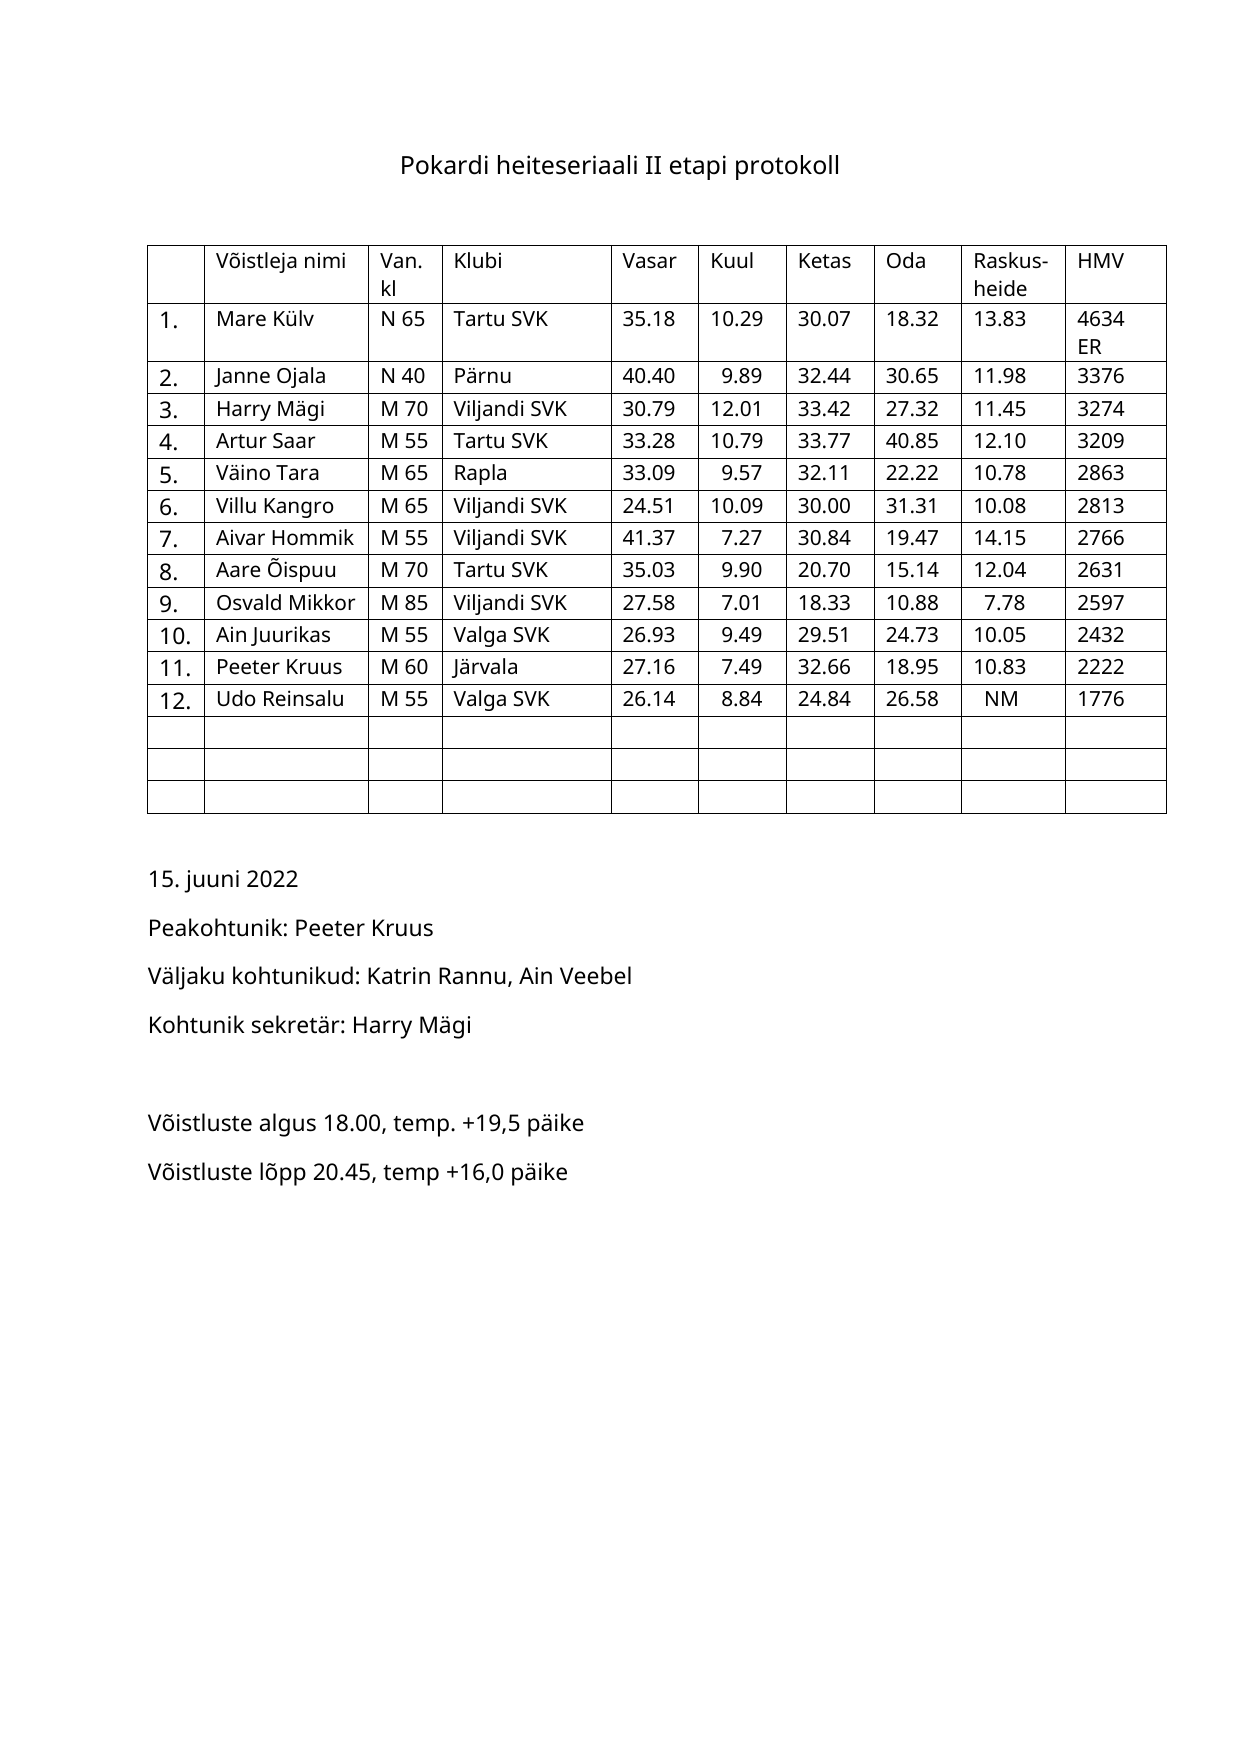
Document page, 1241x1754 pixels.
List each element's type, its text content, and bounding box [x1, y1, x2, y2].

table_cell 29.51 [787, 620, 874, 651]
table_cell [205, 749, 368, 780]
table_cell 26.14 [612, 685, 698, 716]
table_cell Harry Mägi [205, 394, 368, 425]
table_cell [205, 781, 368, 813]
table_cell 19.47 [875, 523, 961, 554]
table_cell 10.08 [962, 491, 1065, 522]
table_cell 22.22 [875, 459, 961, 490]
table_cell 24.84 [787, 685, 874, 716]
table_cell [699, 717, 786, 748]
table_cell [148, 717, 204, 748]
table_cell M 65 [369, 459, 442, 490]
table_cell Janne Ojala [205, 362, 368, 393]
table_cell 2. [148, 362, 204, 393]
table_cell [787, 781, 874, 813]
table_cell NM [962, 685, 1065, 716]
table_cell 33.09 [612, 459, 698, 490]
table_cell 10.88 [875, 588, 961, 619]
table_cell Osvald Mikkor [205, 588, 368, 619]
table_cell 5. [148, 459, 204, 490]
table_cell [875, 717, 961, 748]
table_cell 11. [148, 652, 204, 683]
table_cell 18.32 [875, 304, 961, 361]
text Võistluste algus 18.00, temp. +19,5 päike [148, 1107, 1093, 1138]
table_cell 30.79 [612, 394, 698, 425]
table_header Kuul [699, 246, 786, 303]
table_cell 7. [148, 523, 204, 554]
table_cell [875, 749, 961, 780]
table_cell [962, 781, 1065, 813]
table_cell 27.16 [612, 652, 698, 683]
table_cell Artur Saar [205, 426, 368, 457]
table_cell 12. [148, 685, 204, 716]
table_cell 7.49 [699, 652, 786, 683]
table_cell 11.45 [962, 394, 1065, 425]
table_cell 2597 [1066, 588, 1166, 619]
table_cell 3209 [1066, 426, 1166, 457]
table_cell Udo Reinsalu [205, 685, 368, 716]
table_header Van. kl [369, 246, 442, 303]
table_cell N 40 [369, 362, 442, 393]
table_cell 11.98 [962, 362, 1065, 393]
table_cell Tartu SVK [443, 555, 611, 587]
table_cell [205, 717, 368, 748]
table_cell 9.89 [699, 362, 786, 393]
table_cell Viljandi SVK [443, 491, 611, 522]
table_cell 40.85 [875, 426, 961, 457]
table_cell 12.10 [962, 426, 1065, 457]
table_cell M 55 [369, 620, 442, 651]
table_cell Ain Juurikas [205, 620, 368, 651]
table_cell [369, 781, 442, 813]
table_cell 10. [148, 620, 204, 651]
table_cell 31.31 [875, 491, 961, 522]
table_cell 30.07 [787, 304, 874, 361]
table_cell Valga SVK [443, 620, 611, 651]
table_cell [1066, 717, 1166, 748]
table_cell 9.57 [699, 459, 786, 490]
table_cell M 70 [369, 394, 442, 425]
table_cell 33.77 [787, 426, 874, 457]
text Pokardi heiteseriaali II etapi protokoll [148, 148, 1093, 182]
table_cell [443, 781, 611, 813]
table_cell 24.51 [612, 491, 698, 522]
table_header Klubi [443, 246, 611, 303]
table_cell 2432 [1066, 620, 1166, 651]
table_cell 10.78 [962, 459, 1065, 490]
table_cell 10.05 [962, 620, 1065, 651]
table_cell 35.03 [612, 555, 698, 587]
table_cell 40.40 [612, 362, 698, 393]
table_cell [1066, 749, 1166, 780]
table_cell 8. [148, 555, 204, 587]
table_cell [962, 717, 1065, 748]
table_cell [699, 749, 786, 780]
table_cell 2863 [1066, 459, 1166, 490]
table_header Raskus- heide [962, 246, 1065, 303]
table_cell Viljandi SVK [443, 523, 611, 554]
table_cell Viljandi SVK [443, 394, 611, 425]
table_cell [787, 717, 874, 748]
table_cell M 55 [369, 523, 442, 554]
table_cell 10.83 [962, 652, 1065, 683]
table_cell 33.28 [612, 426, 698, 457]
text Peakohtunik: Peeter Kruus [148, 911, 1093, 943]
table_cell Peeter Kruus [205, 652, 368, 683]
table_cell 4. [148, 426, 204, 457]
table_cell 7.01 [699, 588, 786, 619]
table_cell Pärnu [443, 362, 611, 393]
table_cell 12.01 [699, 394, 786, 425]
table_cell 24.73 [875, 620, 961, 651]
table_cell 13.83 [962, 304, 1065, 361]
table_cell Villu Kangro [205, 491, 368, 522]
table_header HMV [1066, 246, 1166, 303]
table_cell M 65 [369, 491, 442, 522]
table_cell Aare Õispuu [205, 555, 368, 587]
table_cell Valga SVK [443, 685, 611, 716]
table_cell 18.33 [787, 588, 874, 619]
table_cell 32.11 [787, 459, 874, 490]
table_cell 3376 [1066, 362, 1166, 393]
table_cell N 65 [369, 304, 442, 361]
table_cell [612, 717, 698, 748]
table_cell 30.00 [787, 491, 874, 522]
table_cell Väino Tara [205, 459, 368, 490]
table_cell 18.95 [875, 652, 961, 683]
table_cell Rapla [443, 459, 611, 490]
table_cell Mare Külv [205, 304, 368, 361]
table_cell Viljandi SVK [443, 588, 611, 619]
table_header [148, 246, 204, 303]
table_cell [1066, 781, 1166, 813]
table_cell M 55 [369, 426, 442, 457]
table_cell [443, 749, 611, 780]
table_cell 12.04 [962, 555, 1065, 587]
table_cell 41.37 [612, 523, 698, 554]
table_cell 10.09 [699, 491, 786, 522]
table_cell 27.32 [875, 394, 961, 425]
table_cell 8.84 [699, 685, 786, 716]
table_cell [612, 781, 698, 813]
table_cell M 70 [369, 555, 442, 587]
table_header Vasar [612, 246, 698, 303]
table_header Ketas [787, 246, 874, 303]
table_cell 1. [148, 304, 204, 361]
table_cell 2222 [1066, 652, 1166, 683]
table_cell [875, 781, 961, 813]
table_cell 14.15 [962, 523, 1065, 554]
table_cell Tartu SVK [443, 426, 611, 457]
table_cell 15.14 [875, 555, 961, 587]
table_cell 20.70 [787, 555, 874, 587]
table_cell [369, 749, 442, 780]
table_cell M 60 [369, 652, 442, 683]
text Võistluste lõpp 20.45, temp +16,0 päike [148, 1156, 1093, 1187]
table_cell 26.58 [875, 685, 961, 716]
table_cell 35.18 [612, 304, 698, 361]
table_cell 4634 ER [1066, 304, 1166, 361]
table_cell 10.29 [699, 304, 786, 361]
table_cell 30.84 [787, 523, 874, 554]
table_cell [699, 781, 786, 813]
table_cell 9.49 [699, 620, 786, 651]
table_cell [148, 781, 204, 813]
table_cell Järvala [443, 652, 611, 683]
table_cell Tartu SVK [443, 304, 611, 361]
table_cell [962, 749, 1065, 780]
table_cell 30.65 [875, 362, 961, 393]
table_cell 3274 [1066, 394, 1166, 425]
table_cell 32.66 [787, 652, 874, 683]
table_cell 2766 [1066, 523, 1166, 554]
table_cell 6. [148, 491, 204, 522]
table_cell 10.79 [699, 426, 786, 457]
table_cell 7.78 [962, 588, 1065, 619]
table_cell [369, 717, 442, 748]
table_cell 27.58 [612, 588, 698, 619]
table_cell 9.90 [699, 555, 786, 587]
table_cell 9. [148, 588, 204, 619]
table_header Oda [875, 246, 961, 303]
table_cell 2631 [1066, 555, 1166, 587]
table_cell 7.27 [699, 523, 786, 554]
table_cell M 85 [369, 588, 442, 619]
table_cell 3. [148, 394, 204, 425]
table_cell 32.44 [787, 362, 874, 393]
table_cell [612, 749, 698, 780]
table_cell [443, 717, 611, 748]
table_cell M 55 [369, 685, 442, 716]
table_cell 26.93 [612, 620, 698, 651]
table_cell [787, 749, 874, 780]
table_cell 1776 [1066, 685, 1166, 716]
text 15. juuni 2022 [148, 863, 1093, 894]
text Kohtunik sekretär: Harry Mägi [148, 1009, 1093, 1040]
text Väljaku kohtunikud: Katrin Rannu, Ain Veebel [148, 960, 1093, 992]
table_header Võistleja nimi [205, 246, 368, 303]
table_cell 2813 [1066, 491, 1166, 522]
table_cell [148, 749, 204, 780]
table_cell Aivar Hommik [205, 523, 368, 554]
table_cell 33.42 [787, 394, 874, 425]
